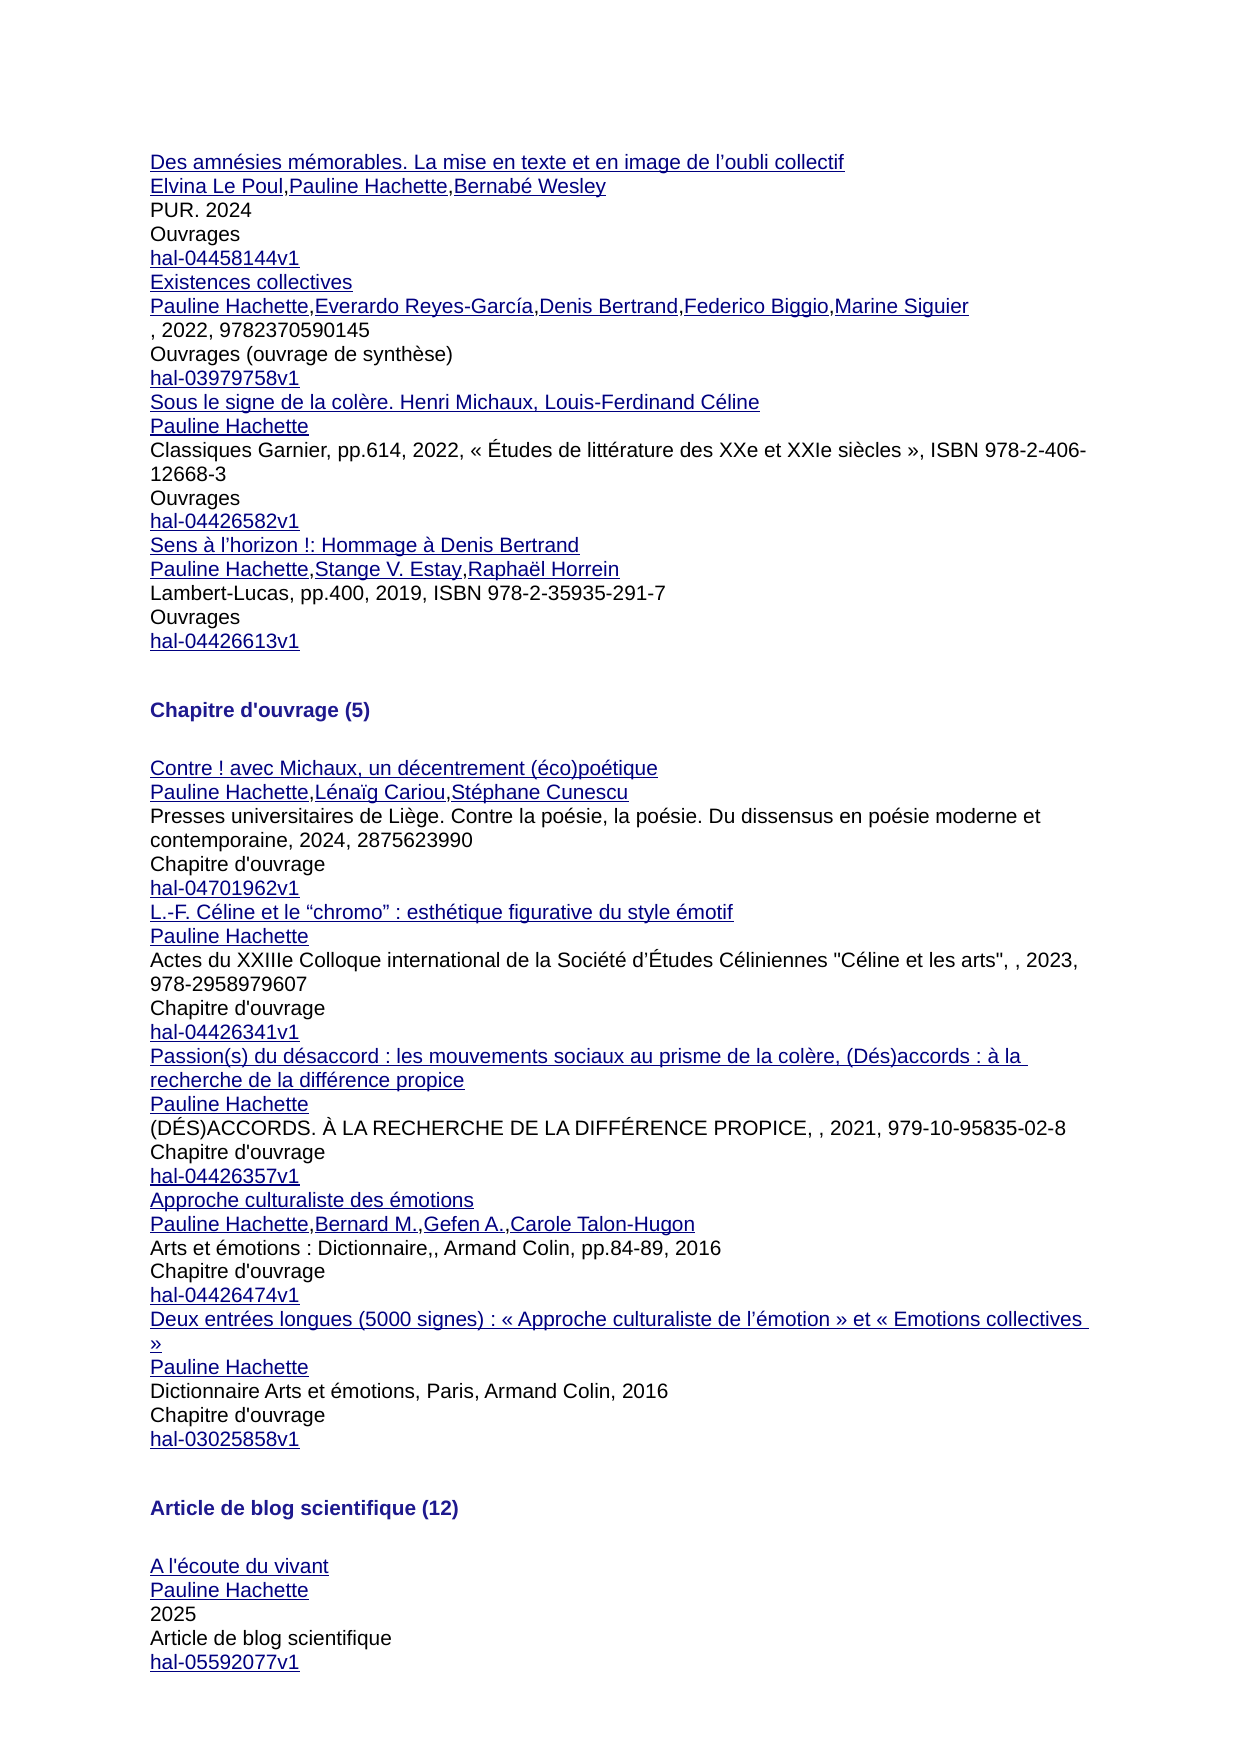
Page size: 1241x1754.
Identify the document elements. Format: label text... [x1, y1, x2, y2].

table_cell Sens à l’horizon !: Hommage à Denis Bertrand Pauline Hachette,Stange V. Estay,Raphaël Horrein Lambert-Lucas, pp.400, 2019, ISBN 978-2-35935-291-7 Ouvrages hal-04426613v1 [150, 533, 1090, 653]
table_cell Passion(s) du désaccord : les mouvements sociaux au prisme de la colère, (Dés)accords : à la recherche de la différence propice Pauline Hachette (DÉS)ACCORDS. À LA RECHERCHE DE LA DIFFÉRENCE PROPICE, , 2021, 979-10-95835-02-8 Chapitre d'ouvrage hal-04426357v1 [150, 1044, 1090, 1187]
table_header Des amnésies mémorables. La mise en texte et en image de l’oubli collectif Elvina Le Poul,Pauline Hachette,Bernabé Wesley PUR. 2024 Ouvrages hal-04458144v1 [150, 150, 1090, 270]
table_cell Approche culturaliste des émotions Pauline Hachette,Bernard M.,Gefen A.,Carole Talon-Hugon Arts et émotions : Dictionnaire,, Armand Colin, pp.84-89, 2016 Chapitre d'ouvrage hal-04426474v1 [150, 1188, 1090, 1307]
table_cell Existences collectives Pauline Hachette,Everardo Reyes-García,Denis Bertrand,Federico Biggio,Marine Siguier , 2022, 9782370590145 Ouvrages (ouvrage de synthèse) hal-03979758v1 [150, 270, 1090, 389]
table_header Contre ! avec Michaux, un décentrement (éco)poétique Pauline Hachette,Lénaïg Cariou,Stéphane Cunescu Presses universitaires de Liège. Contre la poésie, la poésie. Du dissensus en poésie moderne et contemporaine, 2024, 2875623990 Chapitre d'ouvrage hal-04701962v1 [150, 756, 1090, 900]
subtitle Article de blog scientifique (12) [150, 1496, 1090, 1520]
table_header A l'écoute du vivant Pauline Hachette 2025 Article de blog scientifique hal-05592077v1 [150, 1554, 1090, 1674]
table_cell L.-F. Céline et le “chromo” : esthétique figurative du style émotif Pauline Hachette Actes du XXIIIe Colloque international de la Société d’Études Céliniennes "Céline et les arts", , 2023, ‎ 978-2958979607 Chapitre d'ouvrage hal-04426341v1 [150, 900, 1090, 1044]
subtitle Chapitre d'ouvrage (5) [150, 698, 1090, 722]
table_cell Sous le signe de la colère. Henri Michaux, Louis-Ferdinand Céline Pauline Hachette Classiques Garnier, pp.614, 2022, « Études de littérature des XXe et XXIe siècles », ISBN 978-2-406-12668-3 Ouvrages hal-04426582v1 [150, 390, 1090, 533]
table_cell Deux entrées longues (5000 signes) : « Approche culturaliste de l’émotion » et « Emotions collectives » Pauline Hachette Dictionnaire Arts et émotions, Paris, Armand Colin, 2016 Chapitre d'ouvrage hal-03025858v1 [150, 1307, 1090, 1451]
